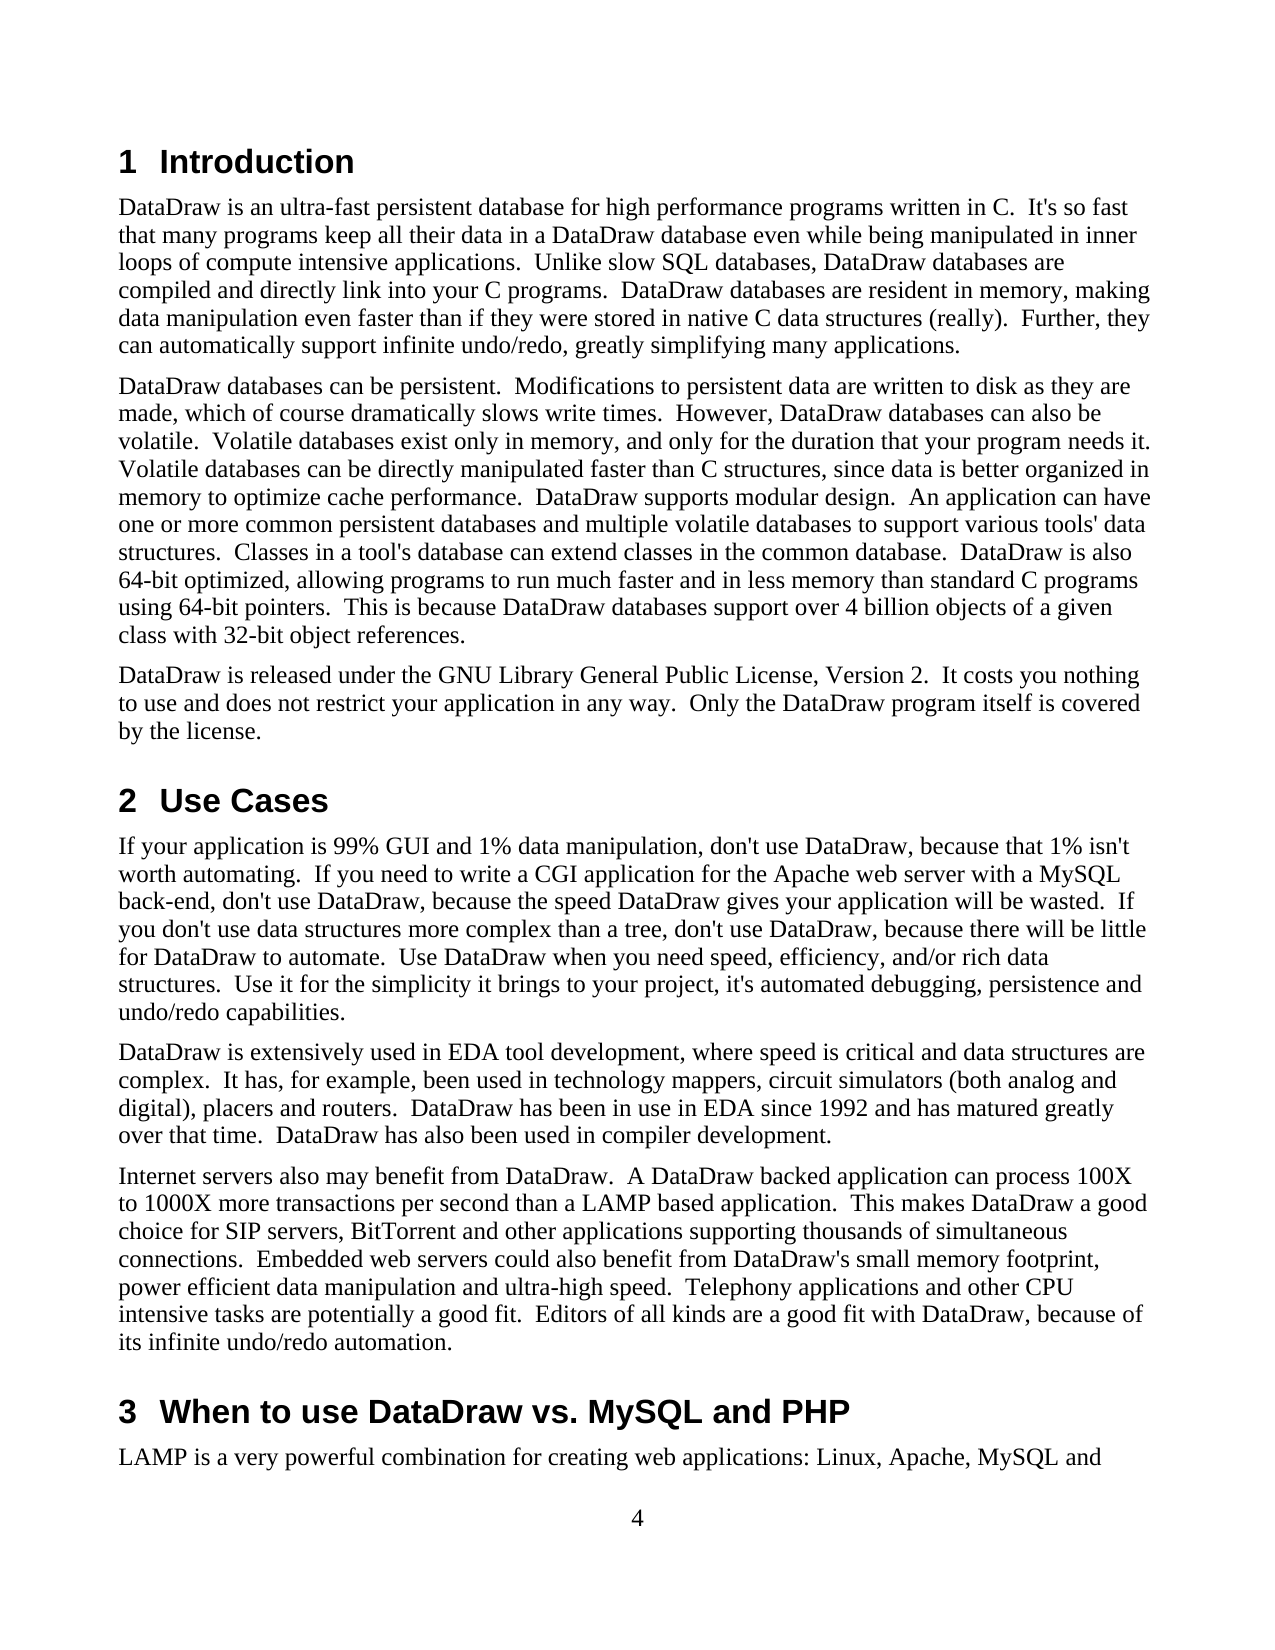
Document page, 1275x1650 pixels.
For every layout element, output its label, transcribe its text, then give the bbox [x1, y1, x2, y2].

text Internet servers also may benefit from DataDraw. A DataDraw backed application can process 100X to 1000X more transactions per second than a LAMP based application. This makes DataDraw a good choice for SIP servers, BitTorrent and other applications supporting thousands of simultaneous connections. Embedded web servers could also benefit from DataDraw's small memory footprint, power efficient data manipulation and ultra-high speed. Telephony applications and other CPU intensive tasks are potentially a good fit. Editors of all kinds are a good fit with DataDraw, because of its infinite undo/redo automation. [118, 1162, 1157, 1356]
text DataDraw is an ultra-fast persistent database for high performance programs written in C. It's so fast that many programs keep all their data in a DataDraw database even while being manipulated in inner loops of compute intensive applications. Unlike slow SQL databases, DataDraw databases are compiled and directly link into your C programs. DataDraw databases are resident in memory, making data manipulation even faster than if they were stored in native C data structures (really). Further, they can automatically support infinite undo/redo, greatly simplifying many applications. [118, 193, 1157, 359]
subtitle When to use DataDraw vs. MySQL and PHP [118, 1393, 1157, 1431]
text LAMP is a very powerful combination for creating web applications: Linux, Apache, MySQL and [118, 1443, 1157, 1471]
text DataDraw is extensively used in EDA tool development, where speed is critical and data structures are complex. It has, for example, been used in technology mappers, circuit simulators (both analog and digital), placers and routers. DataDraw has been in use in EDA since 1992 and has matured greatly over that time. DataDraw has also been used in compiler development. [118, 1038, 1157, 1149]
subtitle Use Cases [118, 782, 1157, 819]
subtitle Introduction [118, 143, 1157, 181]
text DataDraw databases can be persistent. Modifications to persistent data are written to disk as they are made, which of course dramatically slows write times. However, DataDraw databases can also be volatile. Volatile databases exist only in memory, and only for the duration that your program needs it. Volatile databases can be directly manipulated faster than C structures, since data is better organized in memory to optimize cache performance. DataDraw supports modular design. An application can have one or more common persistent databases and multiple volatile databases to support various tools' data structures. Classes in a tool's database can extend classes in the common database. DataDraw is also 64-bit optimized, allowing programs to run much faster and in less memory than standard C programs using 64-bit pointers. This is because DataDraw databases support over 4 billion objects of a given class with 32-bit object references. [118, 372, 1157, 649]
text DataDraw is released under the GNU Library General Public License, Version 2. It costs you nothing to use and does not restrict your application in any way. Only the DataDraw program itself is covered by the license. [118, 661, 1157, 744]
text If your application is 99% GUI and 1% data manipulation, don't use DataDraw, because that 1% isn't worth automating. If you need to write a CGI application for the Apache web server with a MySQL back-end, don't use DataDraw, because the speed DataDraw gives your application will be wasted. If you don't use data structures more complex than a tree, don't use DataDraw, because there will be little for DataDraw to automate. Use DataDraw when you need speed, efficiency, and/or rich data structures. Use it for the simplicity it brings to your project, it's automated debugging, persistence and undo/redo capabilities. [118, 832, 1157, 1026]
